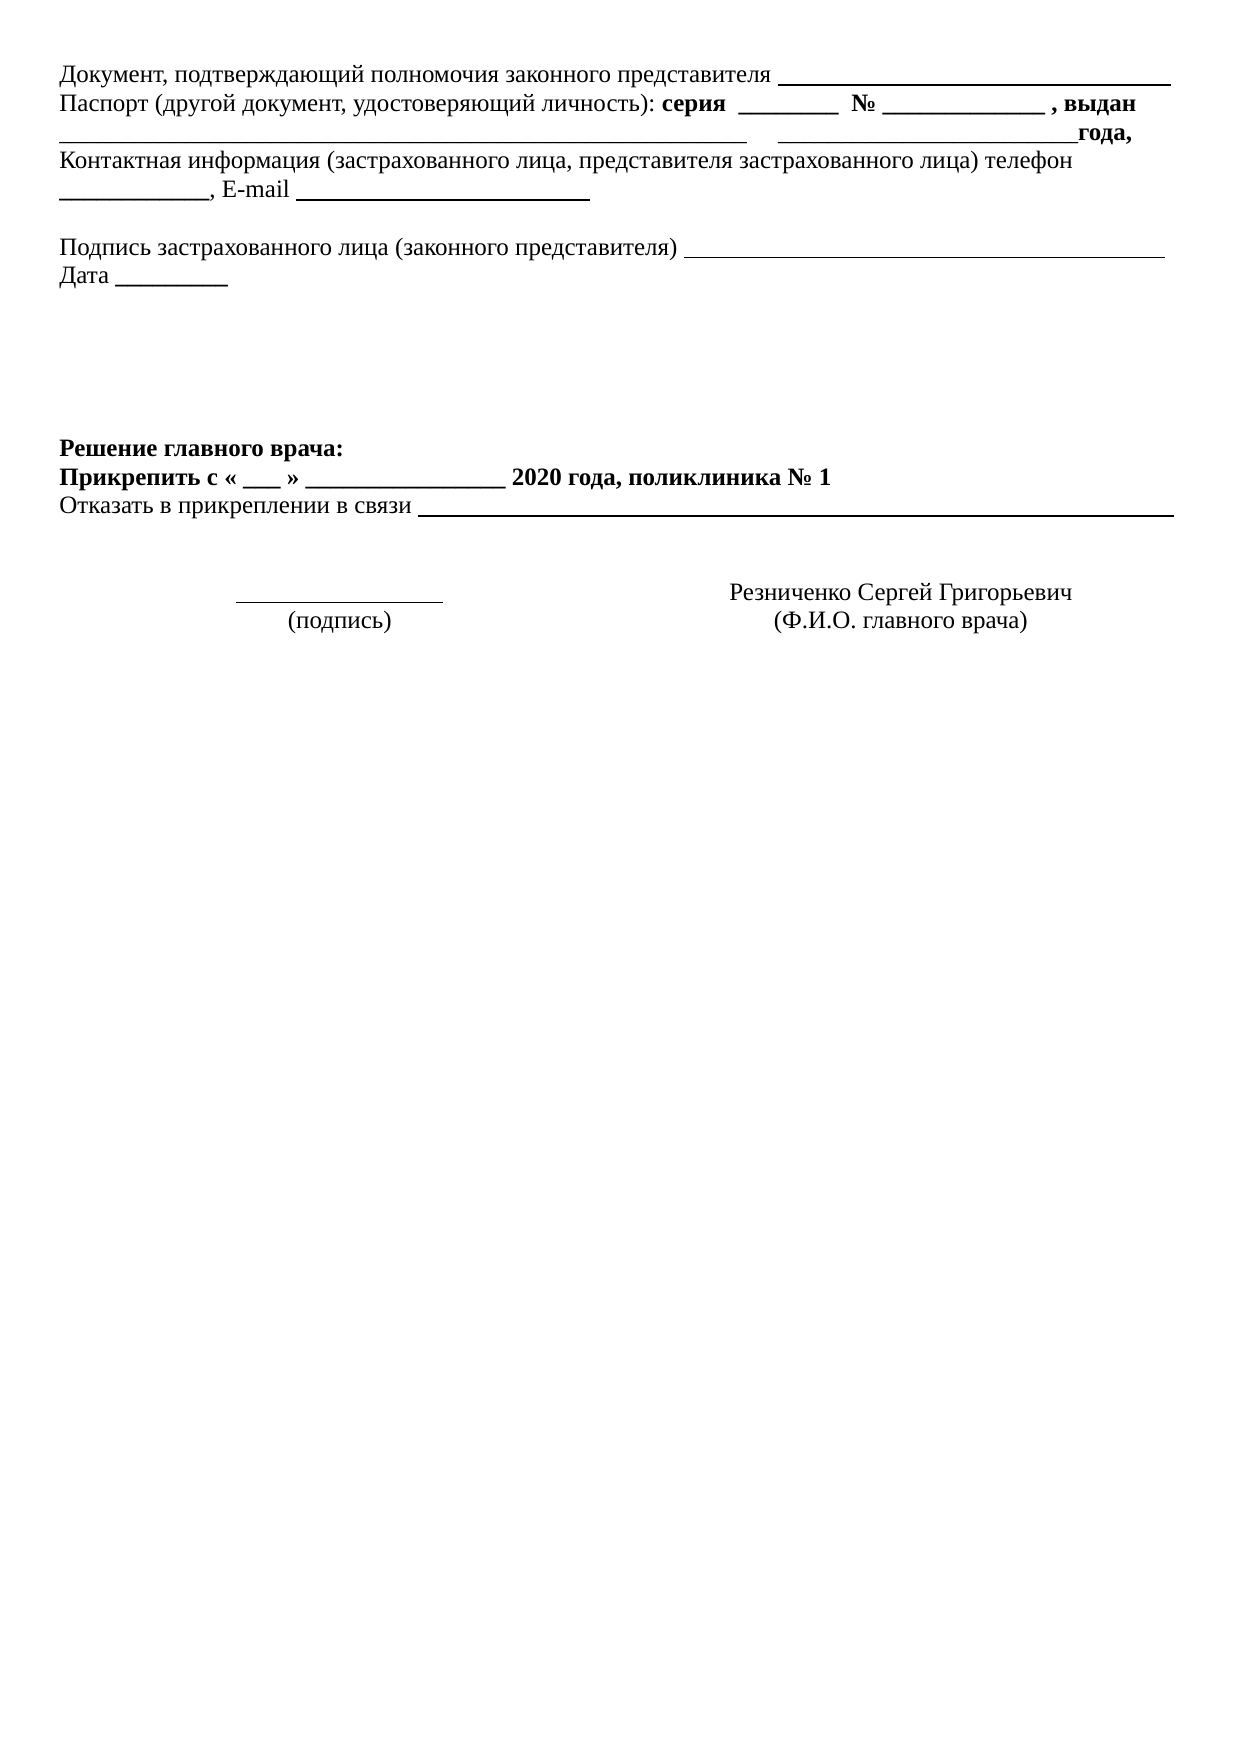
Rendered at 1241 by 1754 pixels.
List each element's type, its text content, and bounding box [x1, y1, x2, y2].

table_cell [59, 548, 1181, 577]
table_cell Паспорт (другой документ, удостоверяющий личность): серия ________ № _____________ , выдан _______________________________________________________ ________________________года, [59, 88, 1181, 145]
table_cell [59, 203, 1181, 232]
table_cell Документ, подтверждающий полномочия законного представителя [59, 59, 1181, 88]
table_cell [59, 519, 1181, 548]
table_cell Решение главного врача: Прикрепить с « ___ » ________________ 2020 года, поликлиника № 1 [59, 433, 1181, 490]
table_cell Подпись застрахованного лица (законного представителя) [59, 232, 1181, 260]
table_cell Дата _________ [59, 260, 1181, 289]
table_cell [59, 289, 1181, 433]
table_cell Резниченко Сергей Григорьевич (Ф.И.О. главного врача) [620, 577, 1181, 634]
table_cell Отказать в прикреплении в связи [59, 490, 1181, 519]
table_cell (подпись) [59, 577, 620, 634]
table_cell Контактная информация (застрахованного лица, представителя застрахованного лица) телефон ____________, E-mail [59, 145, 1181, 203]
